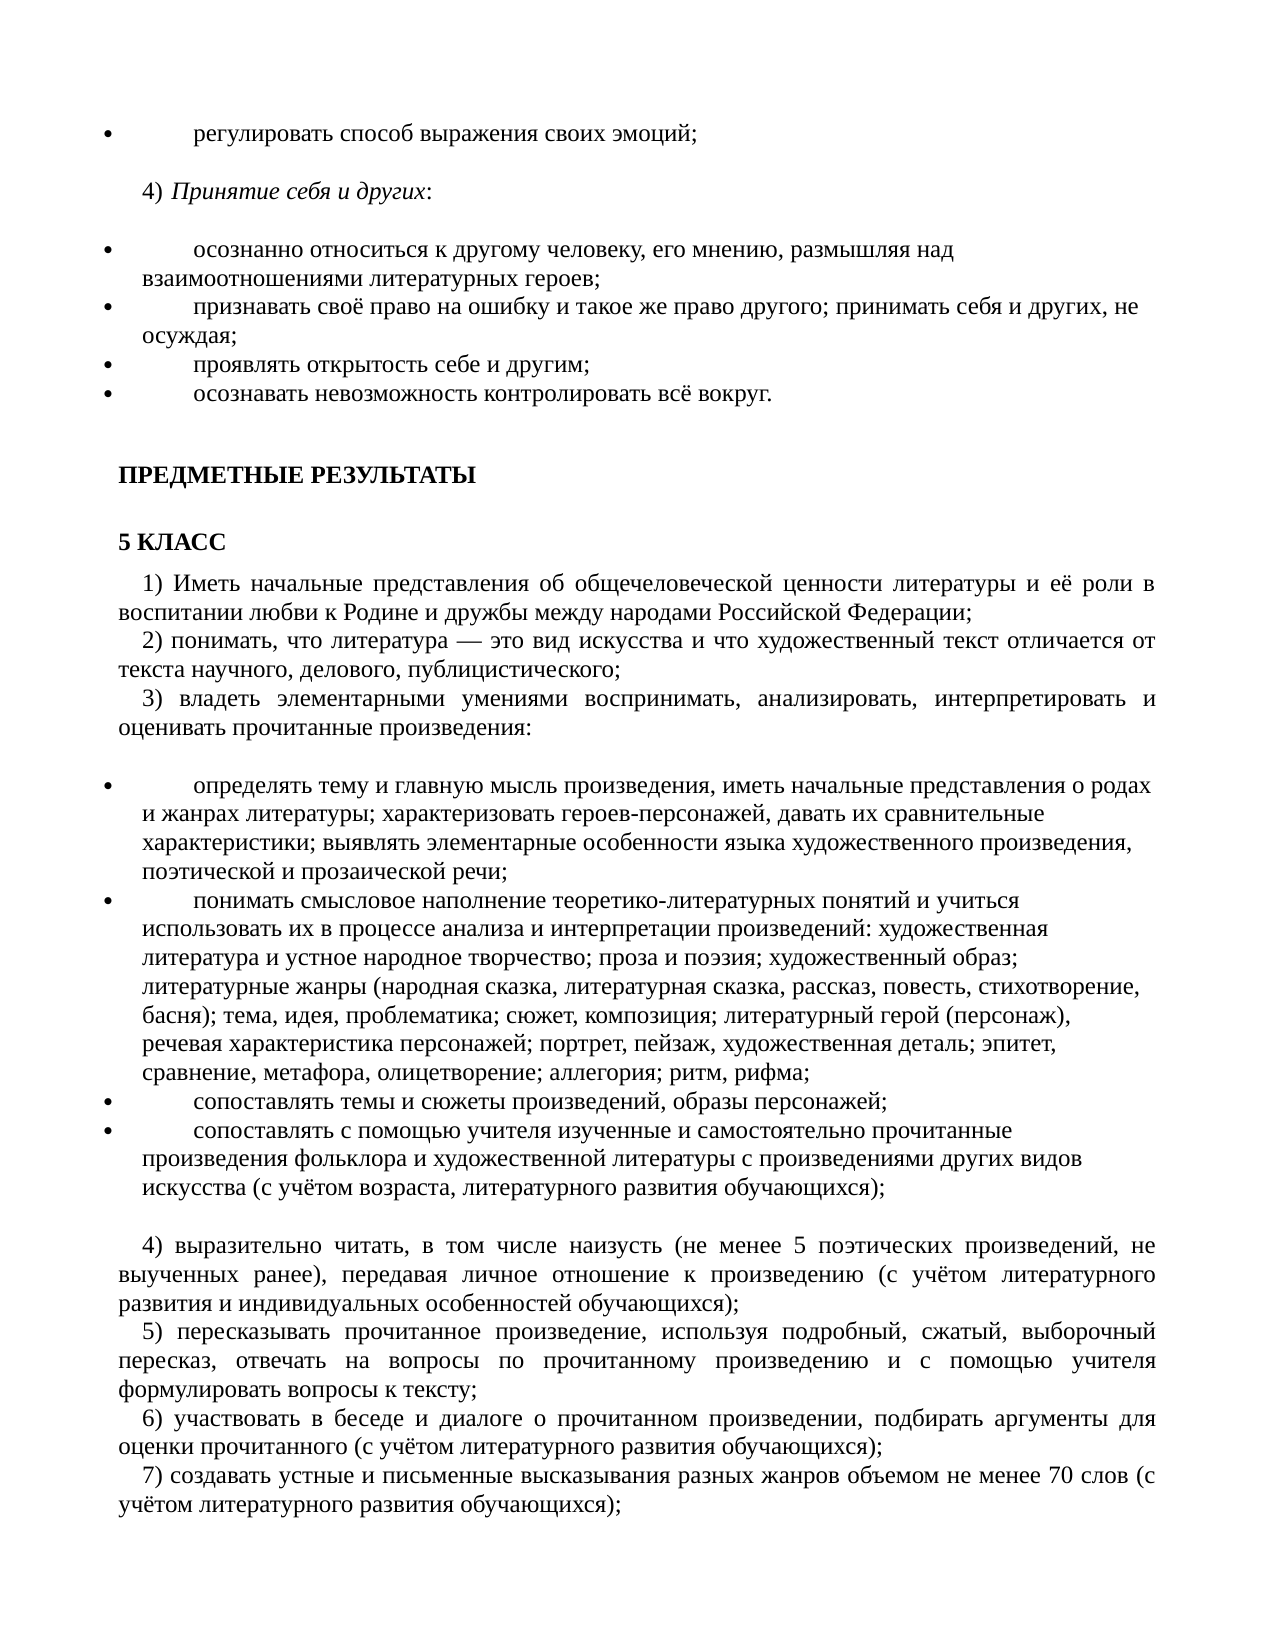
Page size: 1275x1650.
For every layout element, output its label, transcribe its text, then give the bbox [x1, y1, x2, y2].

text 2) понимать, что литература — это вид искусства и что художественный текст отличается от текста научного, делового, публицистического; [118, 626, 1157, 683]
list сопоставлять темы и сюжеты произведений, образы персонажей; [104, 1086, 1157, 1115]
text 4) выразительно читать, в том числе наизусть (не менее 5 поэтических произведений, не выученных ранее), передавая личное отношение к произведению (с учётом литературного развития и индивидуальных особенностей обучающихся); [118, 1230, 1157, 1316]
subtitle ПРЕДМЕТНЫЕ РЕЗУЛЬТАТЫ [118, 461, 1157, 489]
text 3) владеть элементарными умениями воспринимать, анализировать, интерпретировать и оценивать прочитанные произведения: [118, 683, 1157, 741]
text 7) создавать устные и письменные высказывания разных жанров объемом не менее 70 слов (с учётом литературного развития обучающихся); [118, 1460, 1157, 1518]
list признавать своё право на ошибку и такое же право другого; принимать себя и других, не осуждая; [104, 291, 1157, 349]
list понимать смысловое наполнение теоретико-литературных понятий и учиться использовать их в процессе анализа и интерпретации произведений: художественная литература и устное народное творчество; проза и поэзия; художественный образ; литературные жанры (народная сказка, литературная сказка, рассказ, повесть, стихотворение, басня); тема, идея, проблематика; сюжет, композиция; литературный герой (персонаж), речевая характеристика персонажей; портрет, пейзаж, художественная деталь; эпитет, сравнение, метафора, олицетворение; аллегория; ритм, рифма; [104, 885, 1157, 1086]
subtitle 5 КЛАСС [118, 527, 1157, 556]
list проявлять открытость себе и другим; [104, 349, 1157, 378]
list регулировать способ выражения своих эмоций; [104, 118, 1157, 147]
text 5) пересказывать прочитанное произведение, используя подробный, сжатый, выборочный пересказ, отвечать на вопросы по прочитанному произведению и с помощью учителя формулировать вопросы к тексту; [118, 1316, 1157, 1403]
text 4) Принятие себя и других: [118, 176, 1157, 205]
list осознавать невозможность контролировать всё вокруг. [104, 378, 1157, 406]
text 6) участвовать в беседе и диалоге о прочитанном произведении, подбирать аргументы для оценки прочитанного (с учётом литературного развития обучающихся); [118, 1403, 1157, 1460]
list определять тему и главную мысль произведения, иметь начальные представления о родах и жанрах литературы; характеризовать героев-персонажей, давать их сравнительные характеристики; выявлять элементарные особенности языка художественного произведения, поэтической и прозаической речи; [104, 770, 1157, 885]
list осознанно относиться к другому человеку, его мнению, размышляя над взаимоотношениями литературных героев; [104, 234, 1157, 291]
text 1) Иметь начальные представления об общечеловеческой ценности литературы и её роли в воспитании любви к Родине и дружбы между народами Российской Федерации; [118, 568, 1157, 626]
list сопоставлять с помощью учителя изученные и самостоятельно прочитанные произведения фольклора и художественной литературы с произведениями других видов искусства (с учётом возраста, литературного развития обучающихся); [104, 1115, 1157, 1201]
